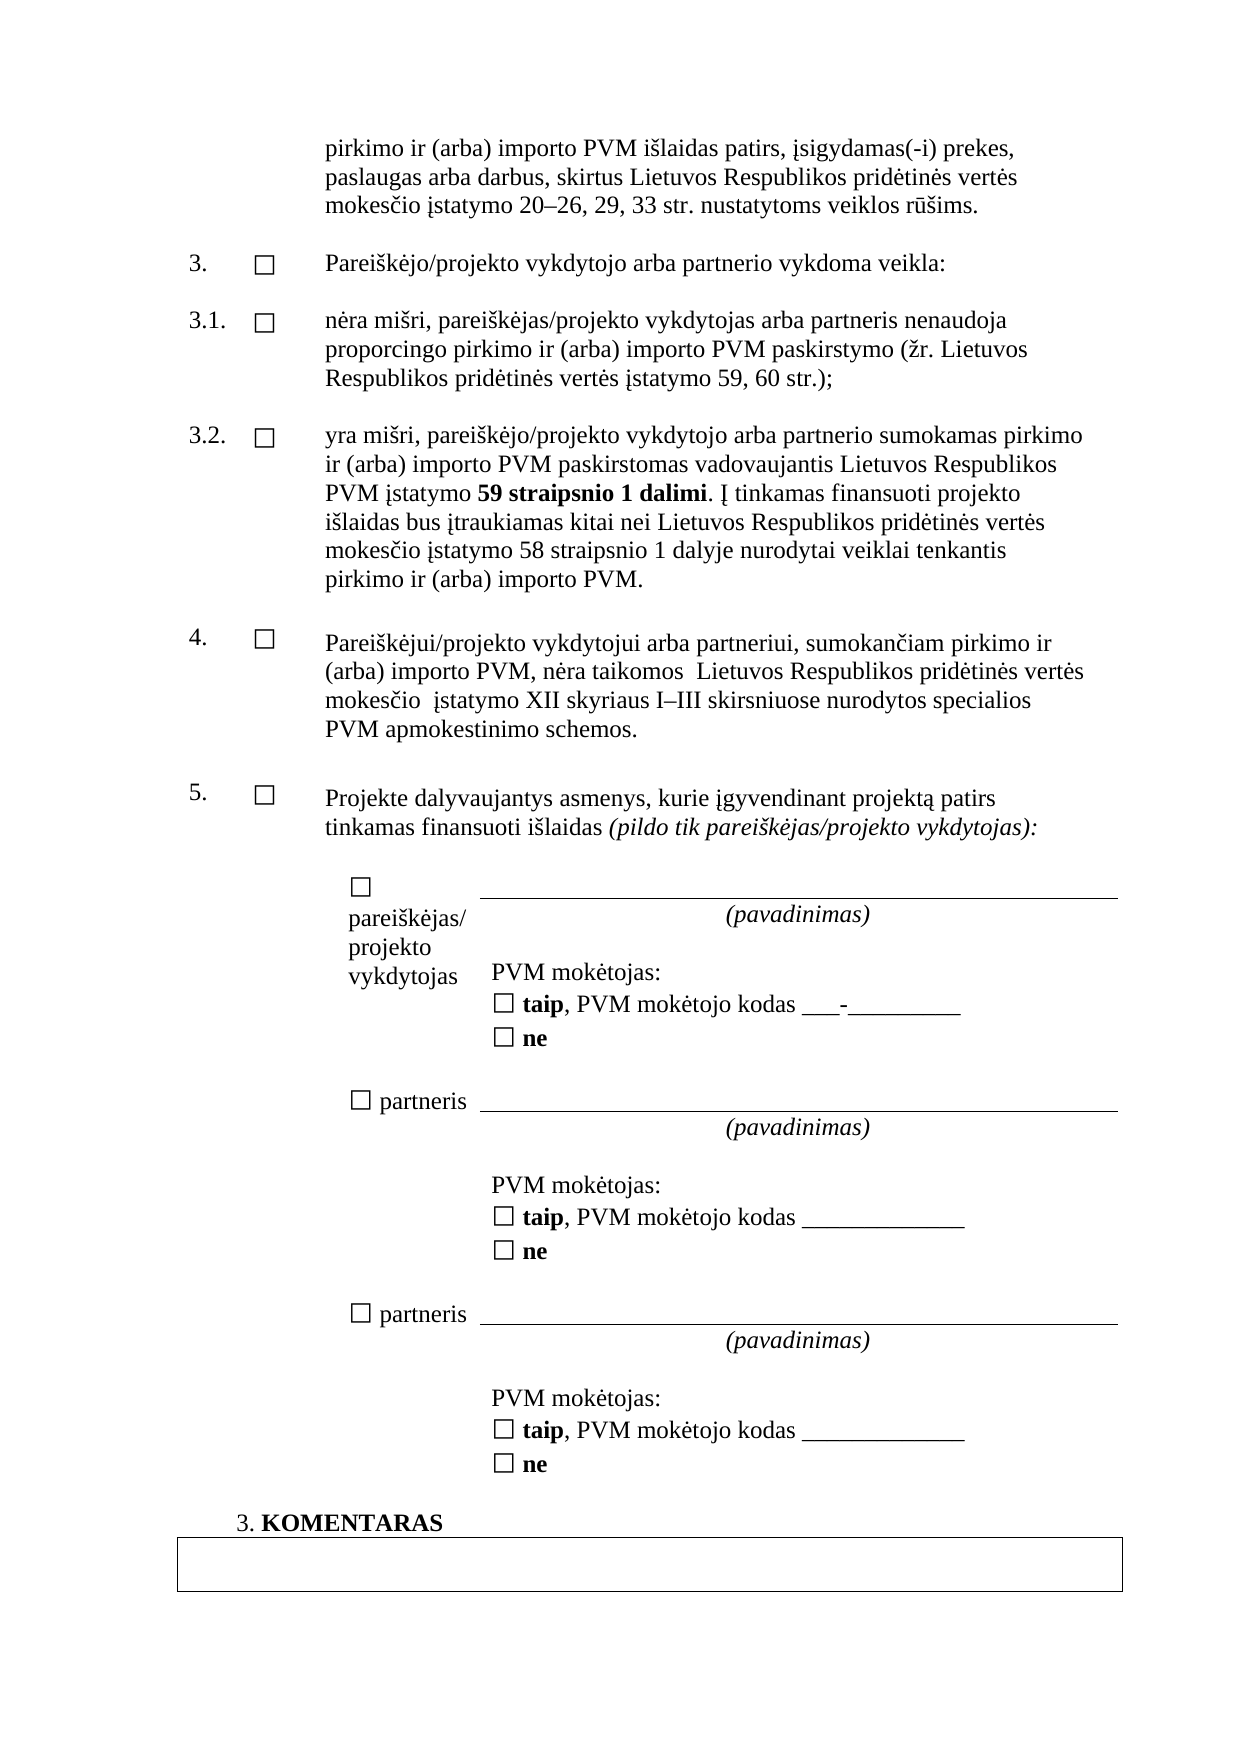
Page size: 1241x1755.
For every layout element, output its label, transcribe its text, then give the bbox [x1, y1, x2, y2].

table_cell 3. [177, 248, 241, 305]
table_cell [314, 1054, 1122, 1082]
table_cell 5. [177, 777, 241, 841]
table_cell ⬜[] [241, 305, 313, 420]
table_cell ⬜[] partneris [337, 1295, 480, 1479]
table_cell ⬜[] [241, 777, 313, 841]
table_cell 4. [177, 622, 241, 777]
table_header [1118, 870, 1122, 898]
table_cell [177, 1295, 337, 1324]
table_cell Pareiškėjo/projekto vykdytojo arba partnerio vykdoma veikla: [314, 248, 1097, 305]
table_cell [480, 1083, 1118, 1111]
table_cell [1118, 1295, 1122, 1324]
table_cell Pareiškėjui/projekto vykdytojui arba partneriui, sumokančiam pirkimo ir (arba) importo PVM, nėra taikomos Lietuvos Respublikos pridėtinės vertės mokesčio įstatymo XII skyriaus I–III skirsniuose nurodytos specialios PVM apmokestinimo schemos. [314, 622, 1097, 777]
table_header [177, 870, 337, 898]
table_cell [289, 1054, 313, 1082]
table_cell [177, 1267, 240, 1295]
table_header [178, 1538, 1122, 1591]
table_cell ⬜[] [241, 420, 313, 622]
table_cell [177, 1324, 337, 1479]
table_cell ⬜[] [241, 248, 313, 305]
table_cell [177, 898, 337, 1054]
table_cell [1118, 898, 1122, 1054]
table_cell ⬜[] [241, 133, 313, 248]
table_cell ⬜[] [241, 622, 313, 777]
table_cell [177, 1054, 240, 1082]
table_cell (pavadinimas) PVM mokėtojas: ⬜[] taip, PVM mokėtojo kodas _____________ ⬜[] ne [480, 1325, 1118, 1479]
text 3. KOMENTARAS [177, 1508, 1181, 1537]
table_header ⬜[] pareiškėjas/ projekto vykdytojas [337, 870, 480, 1054]
table_header [480, 870, 1118, 898]
table_cell [177, 133, 241, 248]
table_cell [240, 1267, 289, 1295]
table_cell (pavadinimas) PVM mokėtojas: ⬜[] taip, PVM mokėtojo kodas ___-_________ ⬜[] ne [480, 899, 1118, 1054]
table_cell (pavadinimas) PVM mokėtojas: ⬜[] taip, PVM mokėtojo kodas _____________ ⬜[] ne [480, 1112, 1118, 1267]
table_cell [177, 1083, 337, 1111]
table_cell [240, 1054, 289, 1082]
table_cell [314, 1267, 1122, 1295]
table_cell [289, 1267, 313, 1295]
table_cell [480, 1295, 1118, 1324]
table_cell [1118, 1324, 1122, 1479]
table_cell ⬜[] partneris [337, 1083, 480, 1267]
table_cell yra mišri, pareiškėjo/projekto vykdytojo arba partnerio sumokamas pirkimo ir (arba) importo PVM paskirstomas vadovaujantis Lietuvos Respublikos PVM įstatymo 59 straipsnio 1 dalimi. Į tinkamas finansuoti projekto išlaidas bus įtraukiamas kitai nei Lietuvos Respublikos pridėtinės vertės mokesčio įstatymo 58 straipsnio 1 dalyje nurodytai veiklai tenkantis pirkimo ir (arba) importo PVM. [314, 420, 1097, 622]
table_cell [177, 1111, 337, 1267]
table_cell 3.1. [177, 305, 241, 420]
table_cell [1118, 1083, 1122, 1111]
table_cell Projekte dalyvaujantys asmenys, kurie įgyvendinant projektą patirs tinkamas finansuoti išlaidas (pildo tik pareiškėjas/projekto vykdytojas): [314, 777, 1097, 841]
table_cell nėra mišri, pareiškėjas/projekto vykdytojas arba partneris nenaudoja proporcingo pirkimo ir (arba) importo PVM paskirstymo (žr. Lietuvos Respublikos pridėtinės vertės įstatymo 59, 60 str.); [314, 305, 1097, 420]
table_cell [1118, 1111, 1122, 1267]
table_cell pirkimo ir (arba) importo PVM išlaidas patirs, įsigydamas(-i) prekes, paslaugas arba darbus, skirtus Lietuvos Respublikos pridėtinės vertės mokesčio įstatymo 20–26, 29, 33 str. nustatytoms veiklos rūšims. [314, 133, 1097, 248]
table_cell 3.2. [177, 420, 241, 622]
